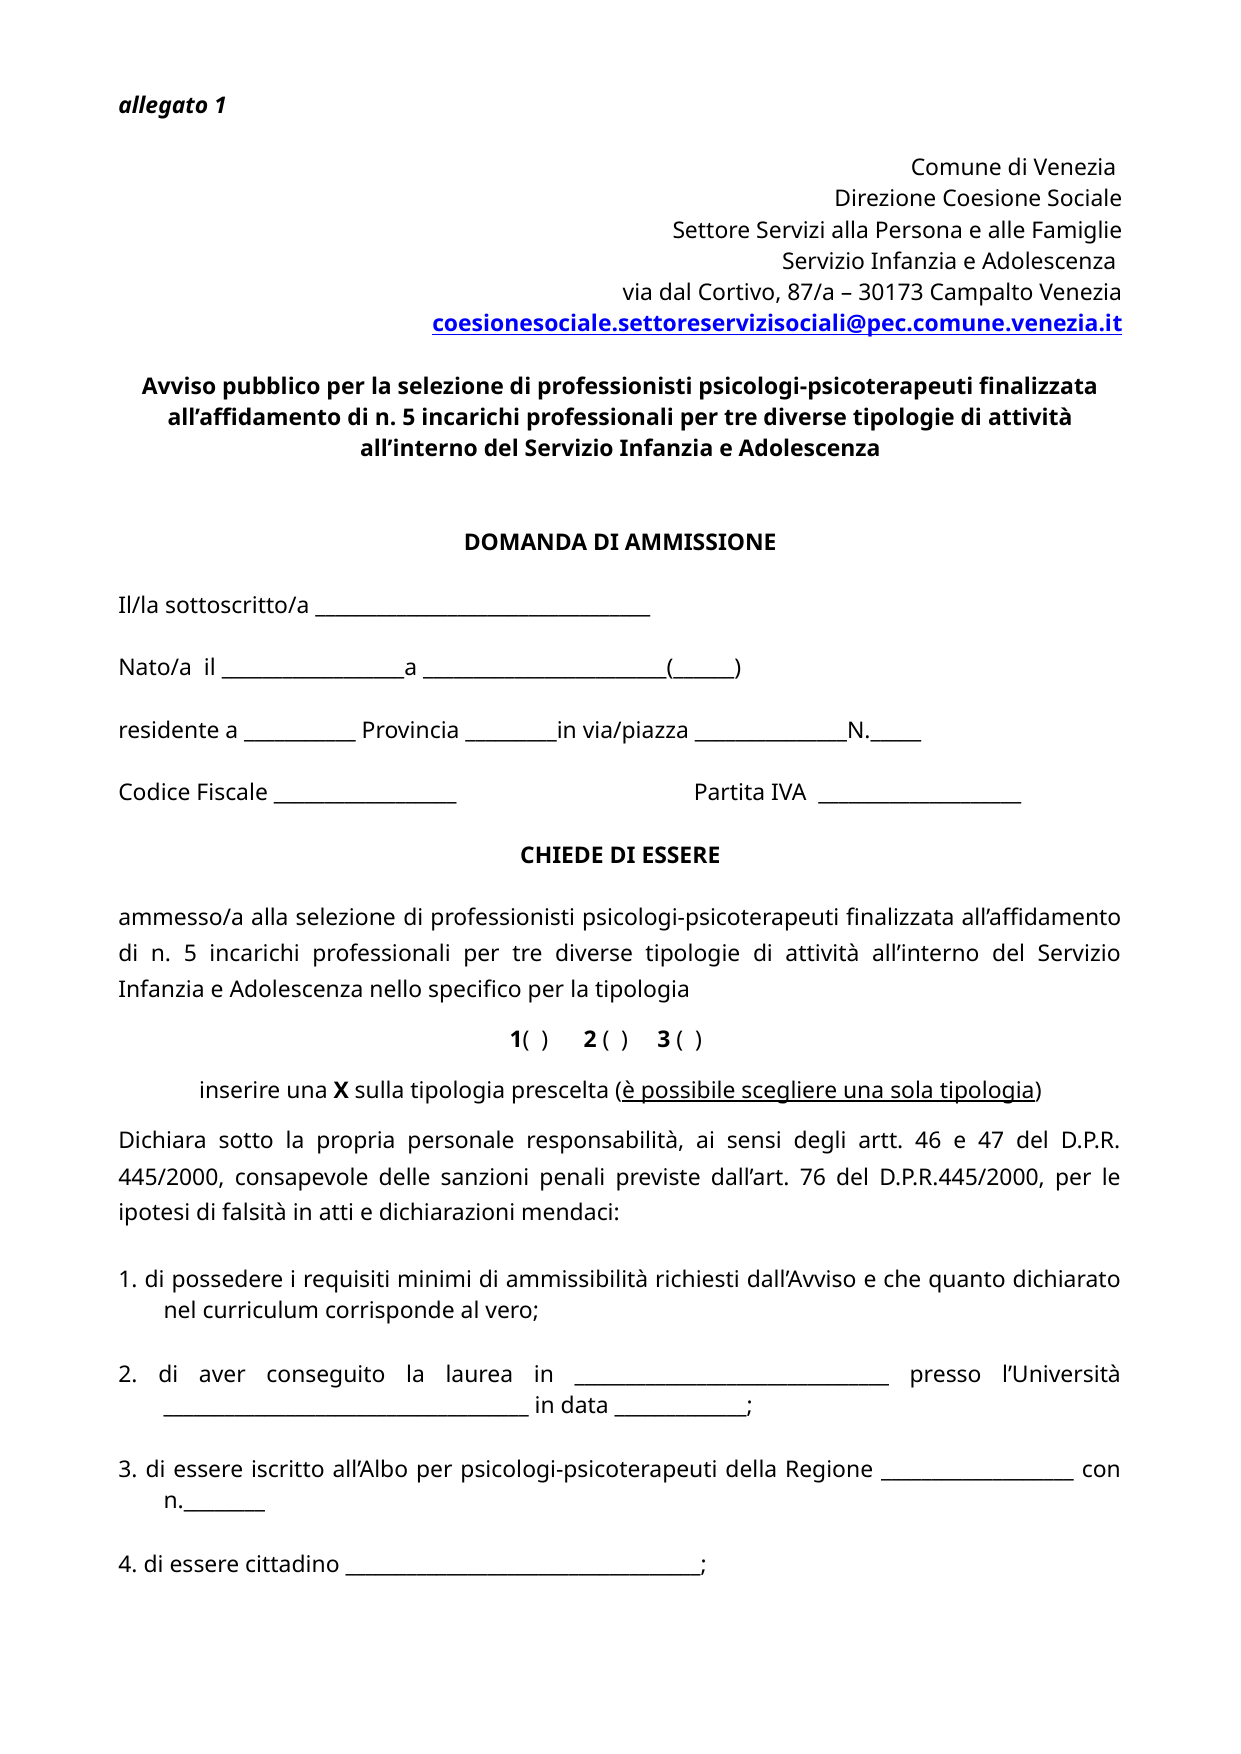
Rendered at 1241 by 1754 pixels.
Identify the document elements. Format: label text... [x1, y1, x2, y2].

list di aver conseguito la laurea in _______________________________ presso l’Università ____________________________________ in data _____________; [118, 1358, 1122, 1421]
text Avviso pubblico per la selezione di professionisti psicologi-psicoterapeuti finalizzata all’affidamento di n. 5 incarichi professionali per tre diverse tipologie di attività all’interno del Servizio Infanzia e Adolescenza [118, 370, 1122, 463]
text 1( ) 2 ( ) 3 ( ) [118, 1023, 1122, 1055]
text via dal Cortivo, 87/a – 30173 Campalto Venezia [118, 276, 1122, 307]
text ammesso/a alla selezione di professionisti psicologi-psicoterapeuti finalizzata all’affidamento di n. 5 incarichi professionali per tre diverse tipologie di attività all’interno del Servizio Infanzia e Adolescenza nello specifico per la tipologia [118, 901, 1122, 1004]
text inserire una X sulla tipologia prescelta (è possibile scegliere una sola tipologia) [118, 1074, 1122, 1105]
text CHIEDE DI ESSERE [118, 838, 1122, 870]
text Direzione Coesione Sociale [118, 182, 1122, 213]
text Il/la sottoscritto/a _________________________________ [118, 588, 1125, 620]
list di essere iscritto all’Albo per psicologi-psicoterapeuti della Regione ___________________ con n.________ [118, 1453, 1122, 1516]
text coesionesociale.settoreservizisociali@pec.comune.venezia.it [118, 307, 1122, 338]
text Nato/a il __________________a ________________________(______) [118, 651, 1125, 682]
text Comune di Venezia [118, 151, 1122, 182]
text allegato 1 [118, 88, 1122, 120]
text Servizio Infanzia e Adolescenza [118, 245, 1122, 276]
list di possedere i requisiti minimi di ammissibilità richiesti dall’Avviso e che quanto dichiarato nel curriculum corrisponde al vero; [118, 1263, 1122, 1326]
text DOMANDA DI AMMISSIONE [118, 526, 1122, 557]
text Settore Servizi alla Persona e alle Famiglie [118, 213, 1122, 245]
text residente a ___________ Provincia _________in via/piazza _______________N._____ [118, 713, 1125, 745]
list di essere cittadino ___________________________________; [118, 1548, 1122, 1579]
text Dichiara sotto la propria personale responsabilità, ai sensi degli artt. 46 e 47 del D.P.R. 445/2000, consapevole delle sanzioni penali previste dall’art. 76 del D.P.R.445/2000, per le ipotesi di falsità in atti e dichiarazioni mendaci: [118, 1124, 1122, 1228]
text Codice Fiscale __________________ Partita IVA ____________________ [118, 776, 1125, 807]
